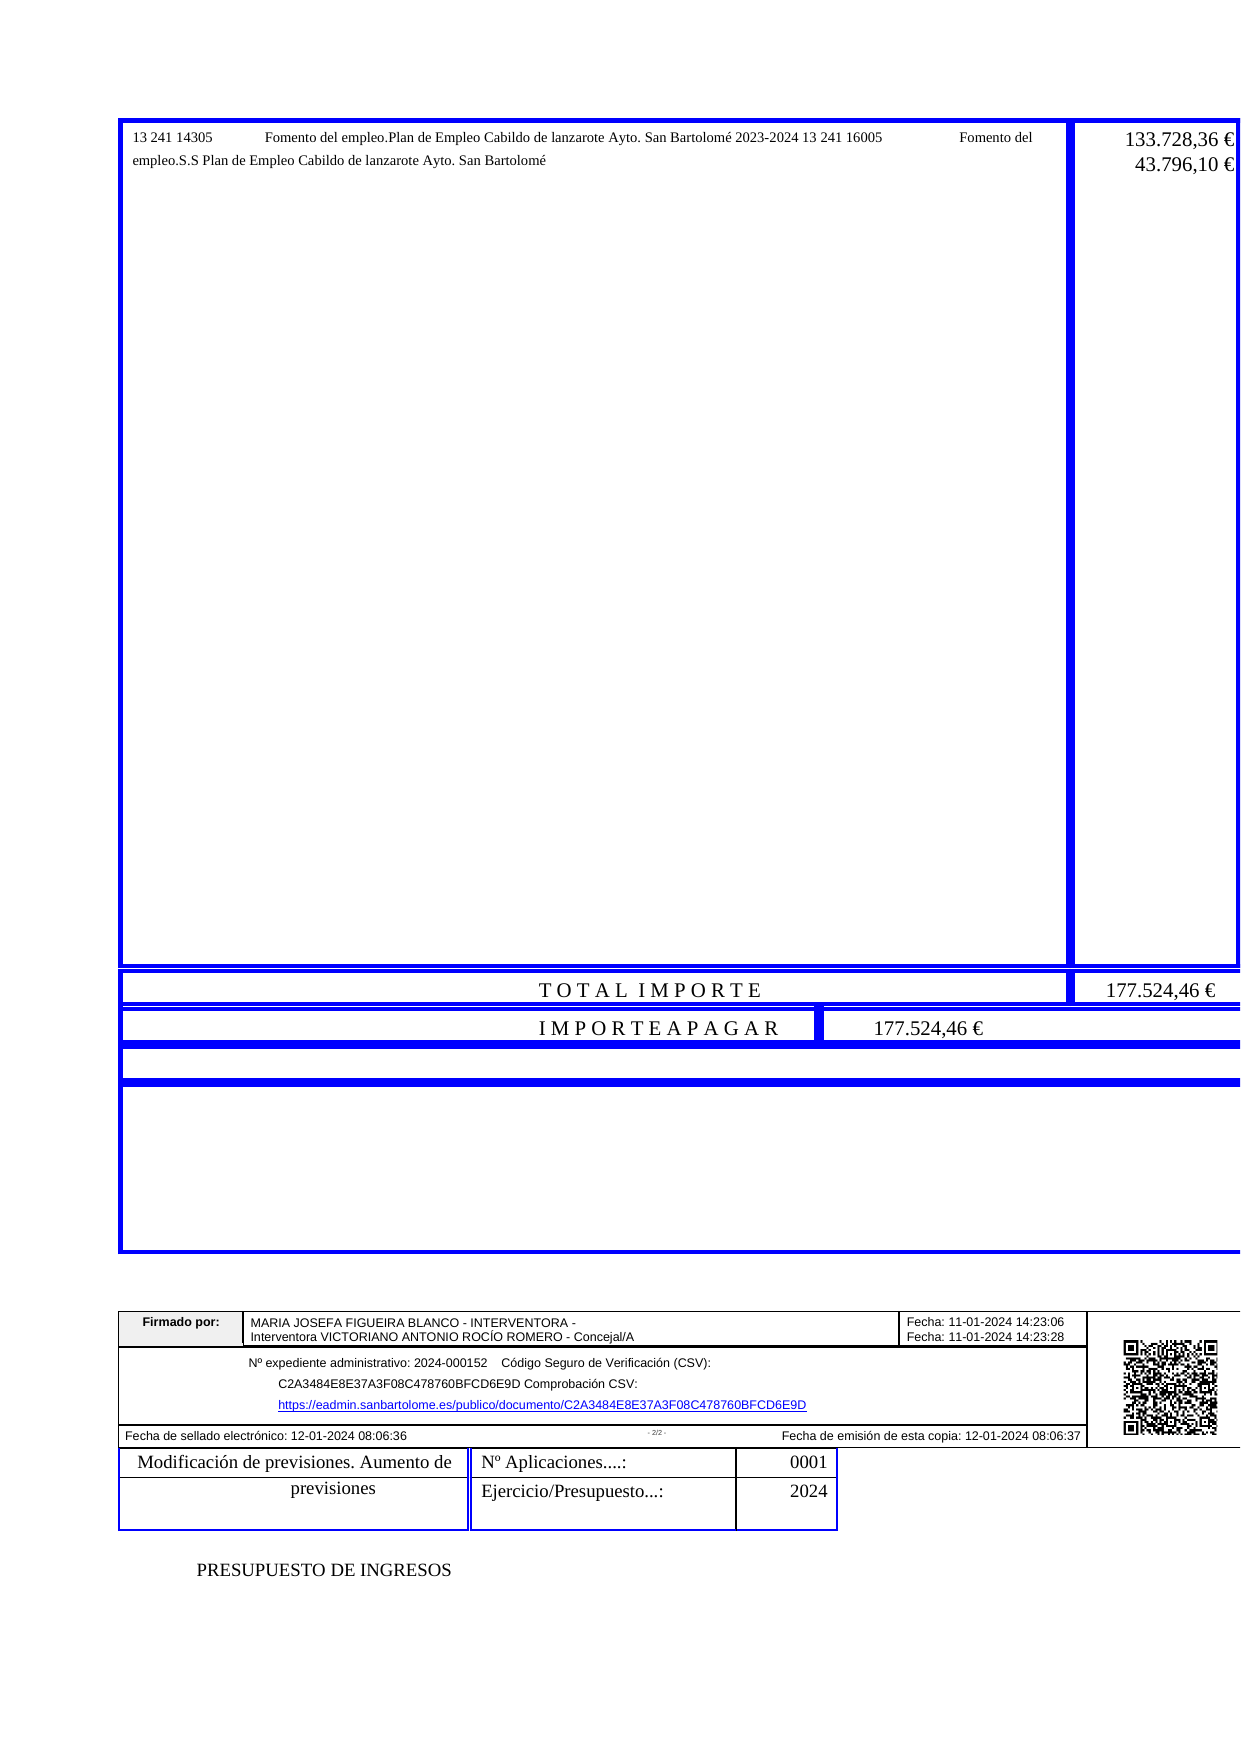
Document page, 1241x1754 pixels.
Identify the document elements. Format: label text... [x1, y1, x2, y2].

table_cell [123, 1087, 1240, 1250]
table_cell 177.524,46 € [1075, 973, 1240, 1002]
table_cell [123, 1049, 1240, 1078]
text PRESUPUESTO DE INGRESOS [196, 1559, 1122, 1581]
table_header Firmado por: [119, 1312, 242, 1343]
table_cell previsiones [120, 1478, 467, 1529]
table_header MARIA JOSEFA FIGUEIRA BLANCO - INTERVENTORA - Interventora VICTORIANO ANTONIO ROCÍO ROMERO - Concejal/A [244, 1312, 898, 1345]
table_cell Nº Aplicaciones....: [472, 1449, 735, 1477]
table_cell I M P O R T E A P A G A R [123, 1011, 814, 1040]
table_cell T O T A L I M P O R T E [123, 973, 1066, 1002]
table_cell Fecha de sellado electrónico: 12-01-2024 08:06:36 - 2/2 - Fecha de emisión de esta copia: 12-01-2024 08:06:37 [119, 1426, 1086, 1447]
table_cell Nº expediente administrativo: 2024-000152 Código Seguro de Verificación (CSV): C2A3484E8E37A3F08C478760BFCD6E9D Comprobación CSV: https://eadmin.sanbartolome.es/publico/documento/C2A3484E8E37A3F08C478760BFCD6E9D [119, 1348, 1086, 1424]
table_cell Modificación de previsiones. Aumento de [120, 1449, 467, 1477]
table_cell 0001 [737, 1449, 836, 1477]
table_cell 2024 [737, 1478, 836, 1529]
table_cell 133.728,36 € 43.796,10 € [1075, 123, 1236, 964]
table_cell Ejercicio/Presupuesto...: [472, 1478, 735, 1529]
table_cell 177.524,46 € [824, 1011, 1240, 1040]
table_header [1088, 1312, 1240, 1447]
table_cell 13 241 14305 Fomento del empleo.Plan de Empleo Cabildo de lanzarote Ayto. San Bartolomé 2023-2024 13 241 16005 Fomento del empleo.S.S Plan de Empleo Cabildo de lanzarote Ayto. San Bartolomé [123, 123, 1066, 964]
table_header Fecha: 11-01-2024 14:23:06 Fecha: 11-01-2024 14:23:28 [900, 1312, 1086, 1345]
